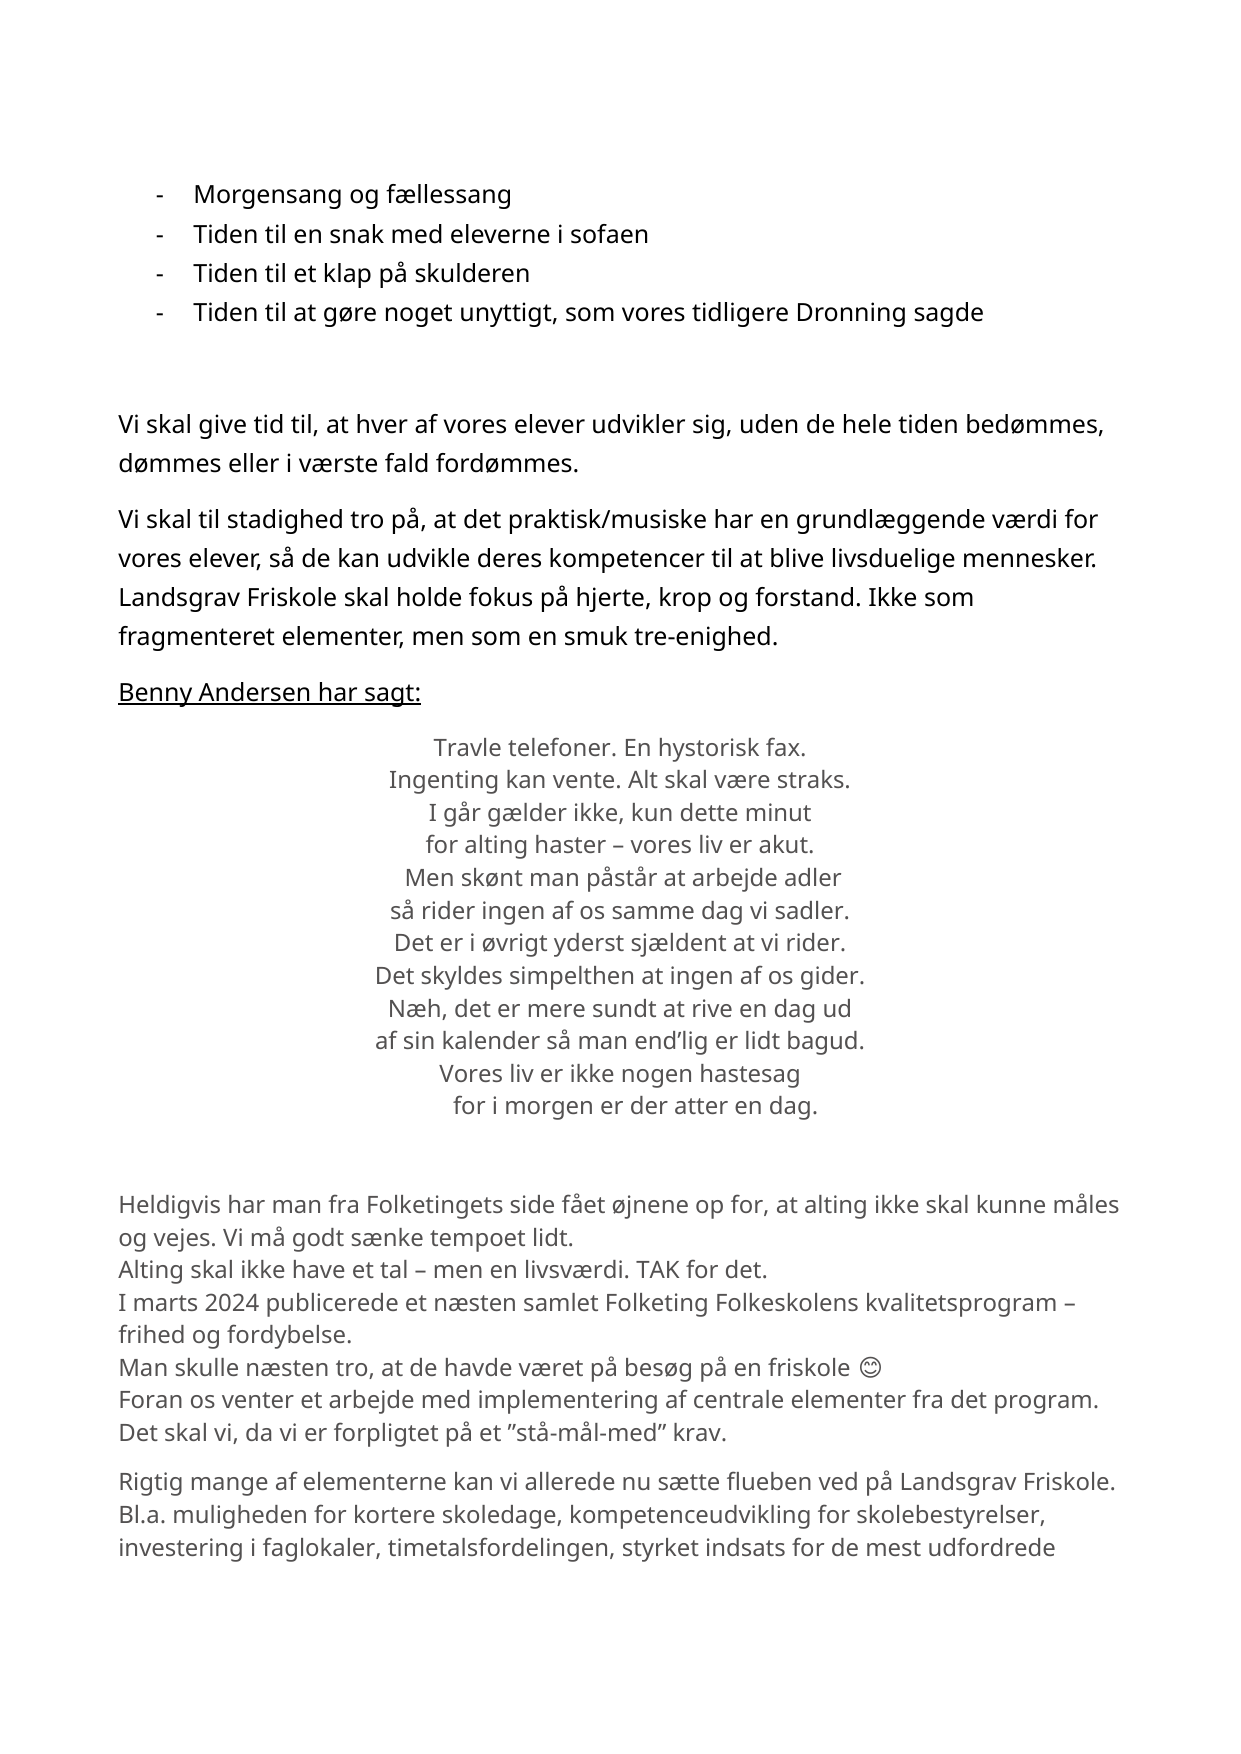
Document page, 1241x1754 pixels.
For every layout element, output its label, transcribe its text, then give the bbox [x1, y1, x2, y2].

list Morgensang og fællessang [156, 177, 1122, 211]
text Benny Andersen har sagt: [118, 675, 1122, 709]
text Travle telefoner. En hystorisk fax. Ingenting kan vente. Alt skal være straks. I går gælder ikke, kun dette minut for alting haster – vores liv er akut. Men skønt man påstår at arbejde adler så rider ingen af os samme dag vi sadler. Det er i øvrigt yderst sjældent at vi rider. Det skyldes simpelthen at ingen af os gider. Næh, det er mere sundt at rive en dag ud af sin kalender så man end’lig er lidt bagud. Vores liv er ikke nogen hastesag for i morgen er der atter en dag. [118, 731, 1122, 1122]
list Tiden til en snak med eleverne i sofaen [156, 216, 1122, 250]
text Vi skal give tid til, at hver af vores elever udvikler sig, uden de hele tiden bedømmes, dømmes eller i værste fald fordømmes. [118, 406, 1122, 479]
text Rigtig mange af elementerne kan vi allerede nu sætte flueben ved på Landsgrav Friskole. Bl.a. muligheden for kortere skoledage, kompetenceudvikling for skolebestyrelser, investering i faglokaler, timetalsfordelingen, styrket indsats for de mest udfordrede [118, 1465, 1122, 1563]
list Tiden til at gøre noget unyttigt, som vores tidligere Dronning sagde [156, 295, 1122, 329]
text Vi skal til stadighed tro på, at det praktisk/musiske har en grundlæggende værdi for vores elever, så de kan udvikle deres kompetencer til at blive livsduelige mennesker. Landsgrav Friskole skal holde fokus på hjerte, krop og forstand. Ikke som fragmenteret elementer, men som en smuk tre-enighed. [118, 501, 1122, 653]
text Heldigvis har man fra Folketingets side fået øjnene op for, at alting ikke skal kunne måles og vejes. Vi må godt sænke tempoet lidt. Alting skal ikke have et tal – men en livsværdi. TAK for det. I marts 2024 publicerede et næsten samlet Folketing Folkeskolens kvalitetsprogram – frihed og fordybelse. Man skulle næsten tro, at de havde været på besøg på en friskole 😊 Foran os venter et arbejde med implementering af centrale elementer fra det program. Det skal vi, da vi er forpligtet på et ”stå-mål-med” krav. [118, 1188, 1122, 1448]
list Tiden til et klap på skulderen [156, 256, 1122, 289]
